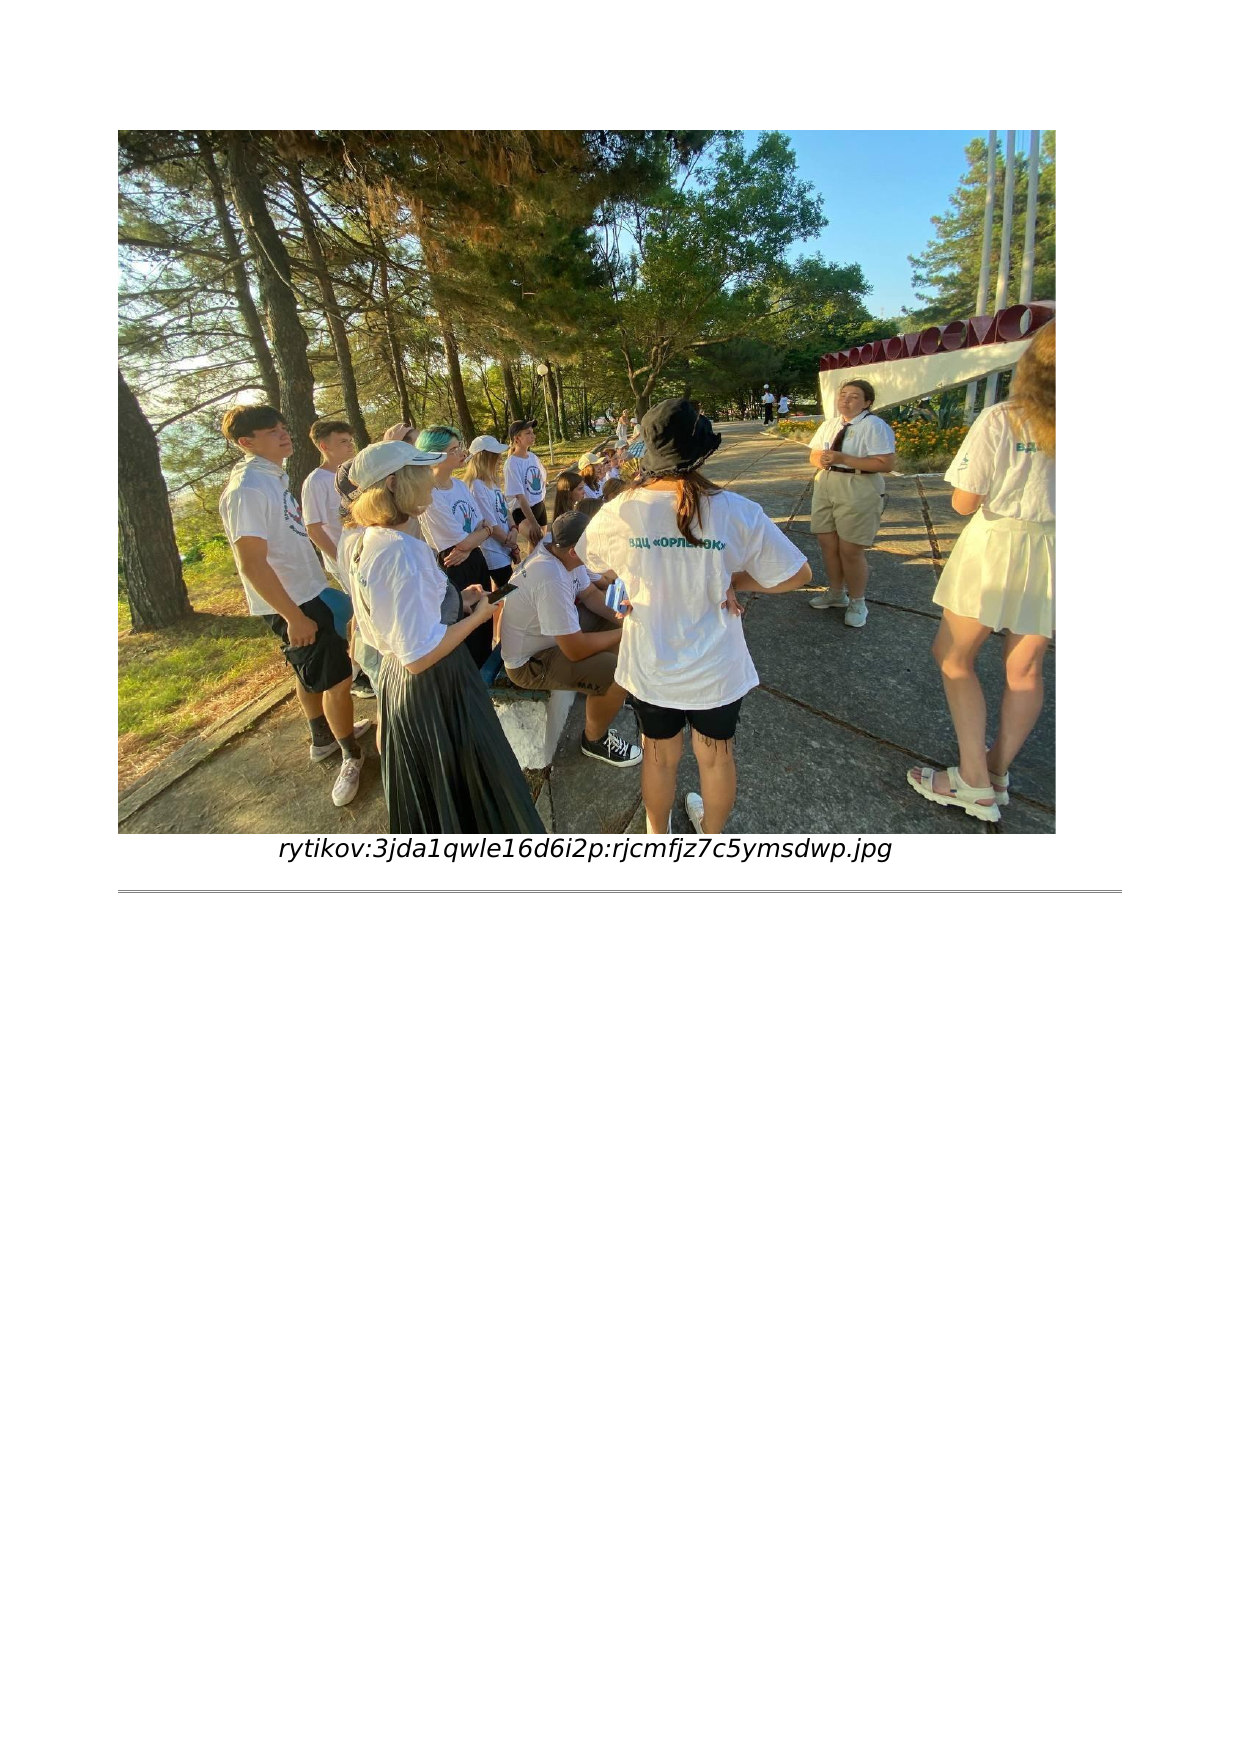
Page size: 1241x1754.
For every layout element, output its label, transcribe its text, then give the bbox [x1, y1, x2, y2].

text rytikov:3jda1qwle16d6i2p:rjcmfjz7c5ymsdwp.jpg [118, 834, 1056, 863]
picture [118, 130, 1056, 834]
